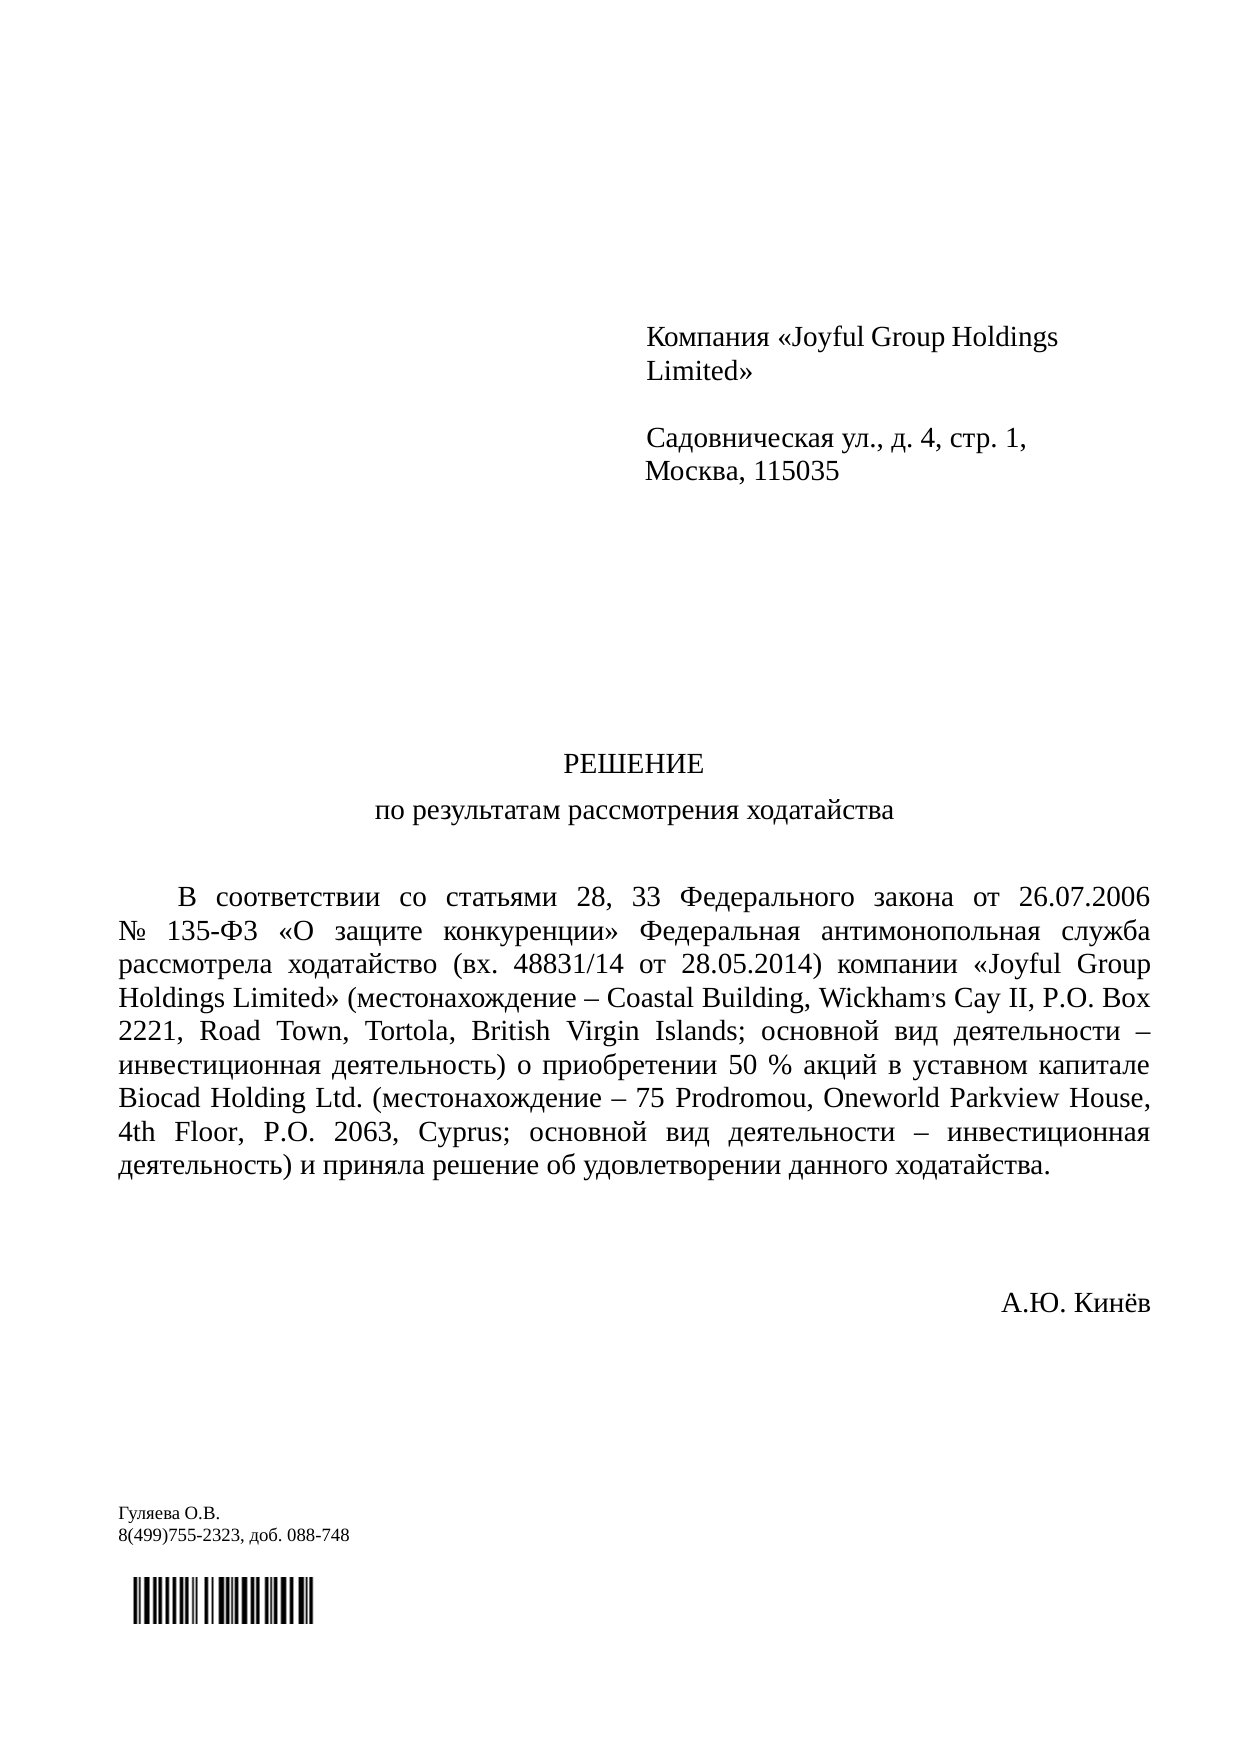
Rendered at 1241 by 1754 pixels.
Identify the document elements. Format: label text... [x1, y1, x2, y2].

text РЕШЕНИЕ [116, 746, 1151, 779]
text по результатам рассмотрения ходатайства [118, 792, 1151, 825]
text В соответствии со статьями 28, 33 Федерального закона от 26.07.2006 № 135-Ф3 «О защите конкуренции» Федеральная антимонопольная служба рассмотрела ходатайство (вх. 48831/14 от 28.05.2014) компании «Joyful Group Holdings Limited» (местонахождение – Coastal Building, Wickham,s Cay II, P.O. Box 2221, Road Town, Tortola, British Virgin Islands; основной вид деятельности – инвестиционная деятельность) о приобретении 50 % акций в уставном капитале Biocad Holding Ltd. (местонахождение – 75 Prodromou, Oneworld Parkview House, 4th Floor, P.O. 2063, Cyprus; основной вид деятельности – инвестиционная деятельность) и приняла решение об удовлетворении данного ходатайства. [118, 879, 1151, 1181]
text Гуляева О.В. [118, 1502, 1151, 1524]
text 8(499)755-2323, доб. 088-748 [118, 1524, 1151, 1545]
text А.Ю. Кинёв [118, 1286, 1151, 1319]
picture [118, 1577, 331, 1624]
text Компания «Joyful Group Holdings Limited» [646, 319, 1151, 386]
text Садовническая ул., д. 4, стр. 1, [646, 420, 1151, 453]
text Москва, 115035 [644, 453, 1151, 487]
